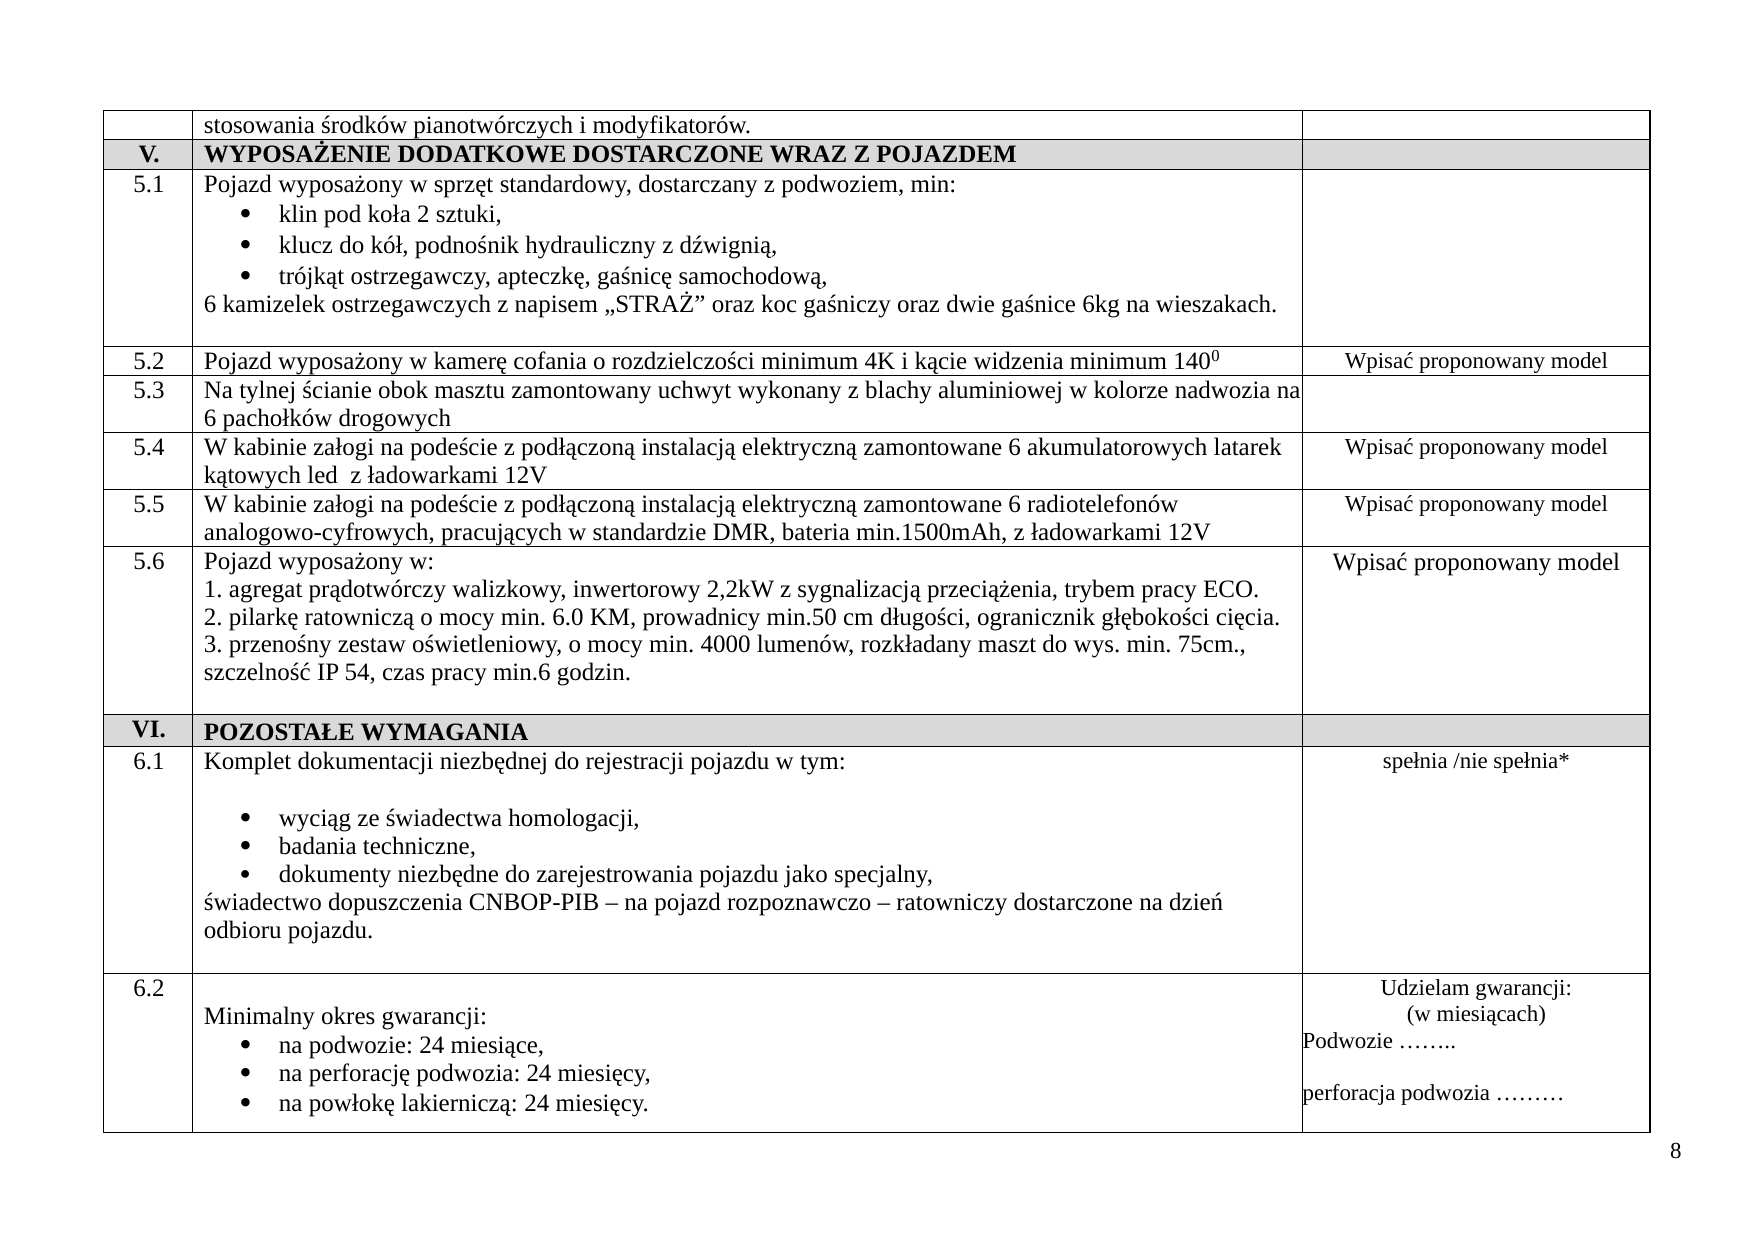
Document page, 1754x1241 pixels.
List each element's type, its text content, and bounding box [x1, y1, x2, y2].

table_cell [1303, 170, 1649, 346]
table_cell POZOSTAŁE WYMAGANIA [193, 715, 1302, 746]
table_cell 5.6 [104, 547, 192, 714]
table_cell V. [104, 140, 192, 169]
table_cell 5.4 [104, 433, 192, 489]
table_cell Pojazd wyposażony w: 1. agregat prądotwórczy walizkowy, inwertorowy 2,2kW z sygnalizacją przeciążenia, trybem pracy ECO. 2. pilarkę ratowniczą o mocy min. 6.0 KM, prowadnicy min.50 cm długości, ogranicznik głębokości cięcia. 3. przenośny zestaw oświetleniowy, o mocy min. 4000 lumenów, rozkładany maszt do wys. min. 75cm., szczelność IP 54, czas pracy min.6 godzin. [193, 547, 1302, 714]
table_cell 6.1 [104, 747, 192, 973]
table_cell spełnia /nie spełnia* [1303, 747, 1649, 973]
table_cell Wpisać proponowany model [1303, 547, 1649, 714]
table_cell Udzielam gwarancji: (w miesiącach) Podwozie …….. perforacja podwozia ……… [1303, 974, 1649, 1132]
table_cell Wpisać proponowany model [1303, 490, 1649, 546]
table_cell W kabinie załogi na podeście z podłączoną instalacją elektryczną zamontowane 6 radiotelefonów analogowo-cyfrowych, pracujących w standardzie DMR, bateria min.1500mAh, z ładowarkami 12V [193, 490, 1302, 546]
table_cell Pojazd wyposażony w sprzęt standardowy, dostarczany z podwoziem, min: klin pod koła 2 sztuki, klucz do kół, podnośnik hydrauliczny z dźwignią, trójkąt ostrzegawczy, apteczkę, gaśnicę samochodową, 6 kamizelek ostrzegawczych z napisem „STRAŻ” oraz koc gaśniczy oraz dwie gaśnice 6kg na wieszakach. [193, 170, 1302, 346]
table_cell Pojazd wyposażony w kamerę cofania o rozdzielczości minimum 4K i kącie widzenia minimum 1400 [193, 347, 1302, 375]
table_cell 5.3 [104, 376, 192, 432]
table_cell [1303, 111, 1649, 139]
table_cell Minimalny okres gwarancji: na podwozie: 24 miesiące, na perforację podwozia: 24 miesięcy, na powłokę lakierniczą: 24 miesięcy. na zabudowę pożarniczą: 24 miesiące [193, 974, 1302, 1132]
table_cell 5.1 [104, 170, 192, 346]
table_cell W kabinie załogi na podeście z podłączoną instalacją elektryczną zamontowane 6 akumulatorowych latarek kątowych led z ładowarkami 12V [193, 433, 1302, 489]
table_cell stosowania środków pianotwórczych i modyfikatorów. [193, 111, 1302, 139]
table_cell 6.2 [104, 974, 192, 1132]
table_cell [1303, 715, 1649, 746]
table_cell [1303, 140, 1649, 169]
table_cell VI. [104, 715, 192, 746]
table_cell 5.2 [104, 347, 192, 375]
table_cell Na tylnej ścianie obok masztu zamontowany uchwyt wykonany z blachy aluminiowej w kolorze nadwozia na 6 pachołków drogowych [193, 376, 1302, 432]
table_cell [1303, 376, 1649, 432]
table_cell 5.5 [104, 490, 192, 546]
table_cell Komplet dokumentacji niezbędnej do rejestracji pojazdu w tym: wyciąg ze świadectwa homologacji, badania techniczne, dokumenty niezbędne do zarejestrowania pojazdu jako specjalny, świadectwo dopuszczenia CNBOP-PIB – na pojazd rozpoznawczo – ratowniczy dostarczone na dzień odbioru pojazdu. [193, 747, 1302, 973]
table_cell WYPOSAŻENIE DODATKOWE DOSTARCZONE WRAZ Z POJAZDEM [193, 140, 1302, 169]
table_cell Wpisać proponowany model [1303, 347, 1649, 375]
table_cell Wpisać proponowany model [1303, 433, 1649, 489]
table_cell [104, 111, 192, 139]
